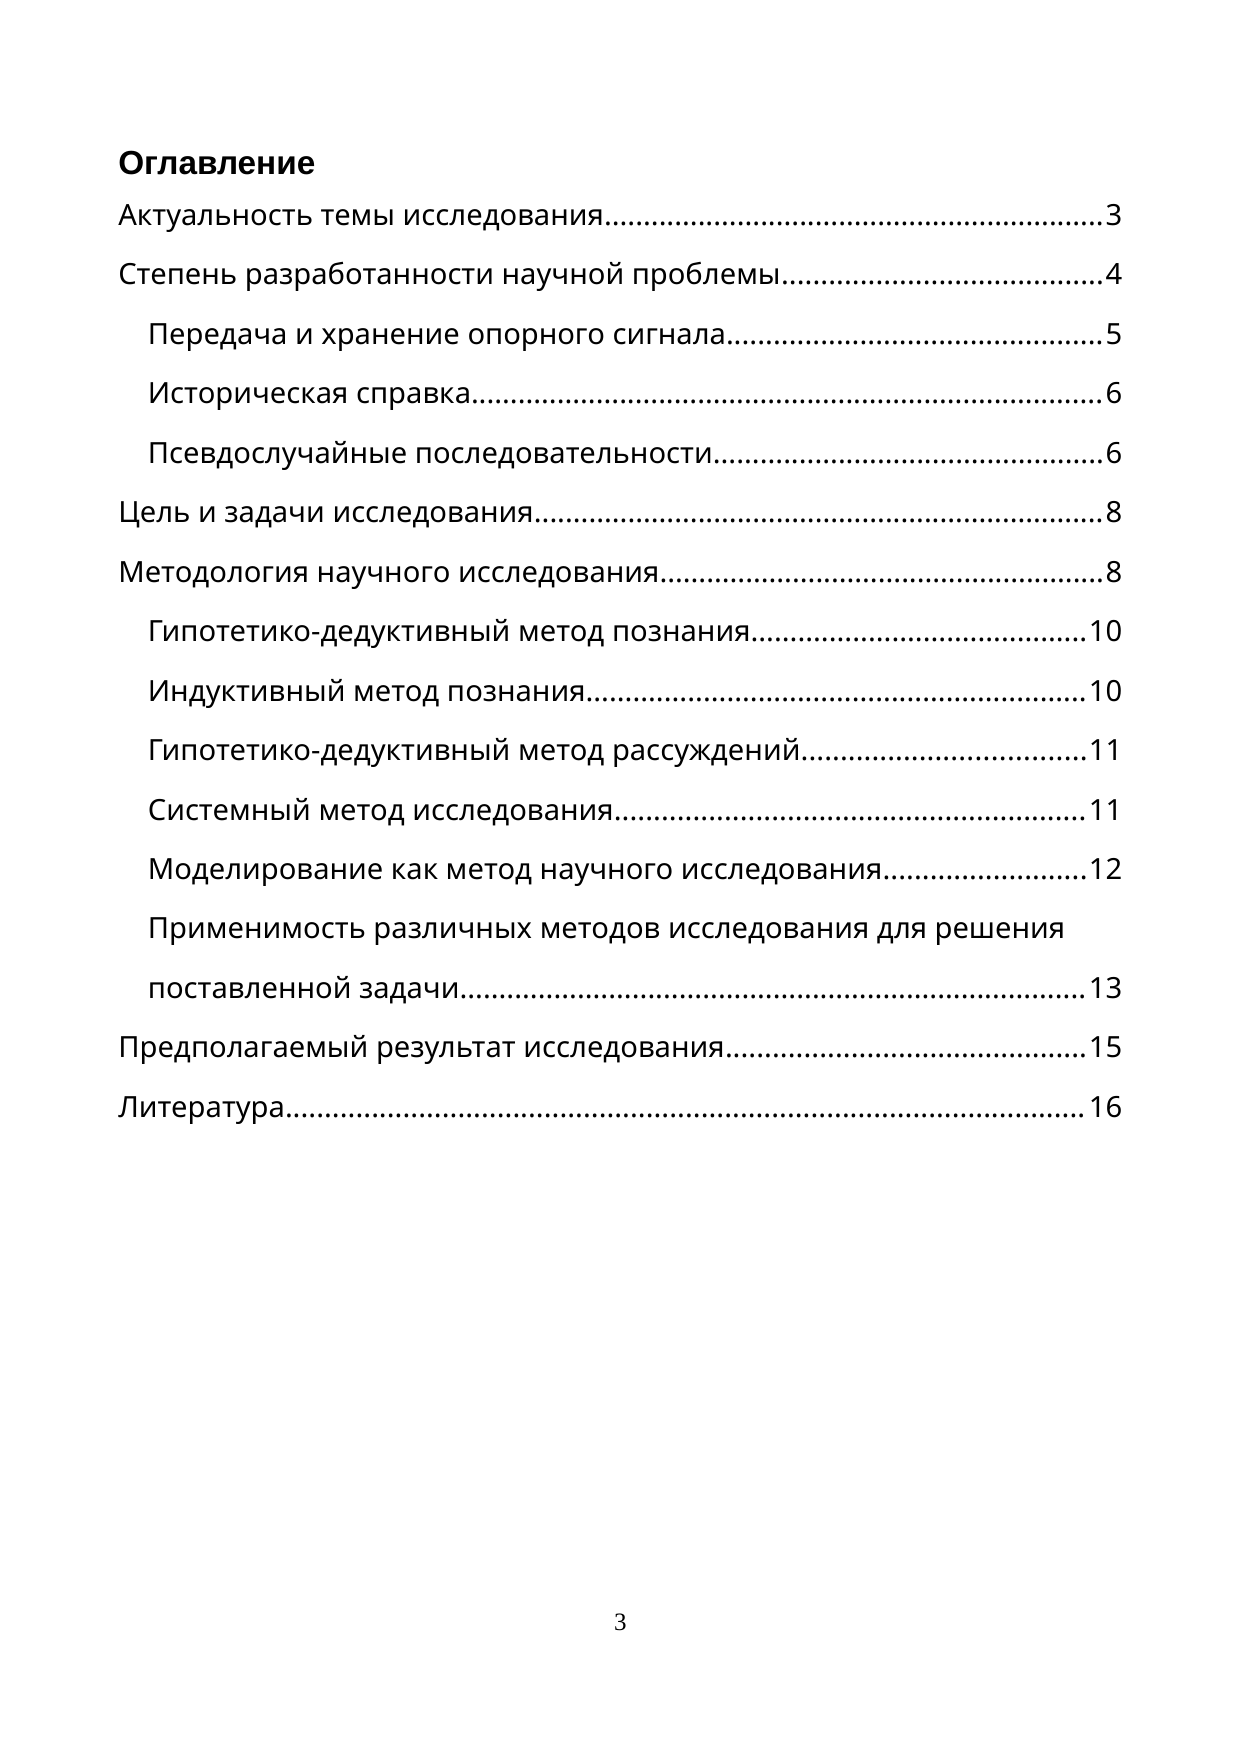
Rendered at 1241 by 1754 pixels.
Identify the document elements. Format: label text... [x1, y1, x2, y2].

text Псевдослучайные последовательности 6 [148, 432, 1122, 472]
text Системный метод исследования 11 [148, 789, 1122, 828]
text Цель и задачи исследования 8 [118, 491, 1122, 531]
text Историческая справка 6 [148, 372, 1122, 412]
text Моделирование как метод научного исследования 12 [148, 848, 1122, 888]
text Гипотетико-дедуктивный метод познания 10 [148, 610, 1122, 650]
text Передача и хранение опорного сигнала 5 [148, 313, 1122, 353]
subtitle Оглавление [118, 143, 1122, 182]
text Степень разработанности научной проблемы 4 [118, 253, 1122, 293]
text Применимость различных методов исследования для решения поставленной задачи 13 [148, 908, 1122, 1007]
text Индуктивный метод познания 10 [148, 670, 1122, 709]
text Гипотетико-дедуктивный метод рассуждений 11 [148, 729, 1122, 769]
text Методология научного исследования 8 [118, 551, 1122, 591]
text Актуальность темы исследования 3 [118, 194, 1122, 234]
text Литература 16 [118, 1086, 1122, 1126]
text Предполагаемый результат исследования 15 [118, 1027, 1122, 1066]
